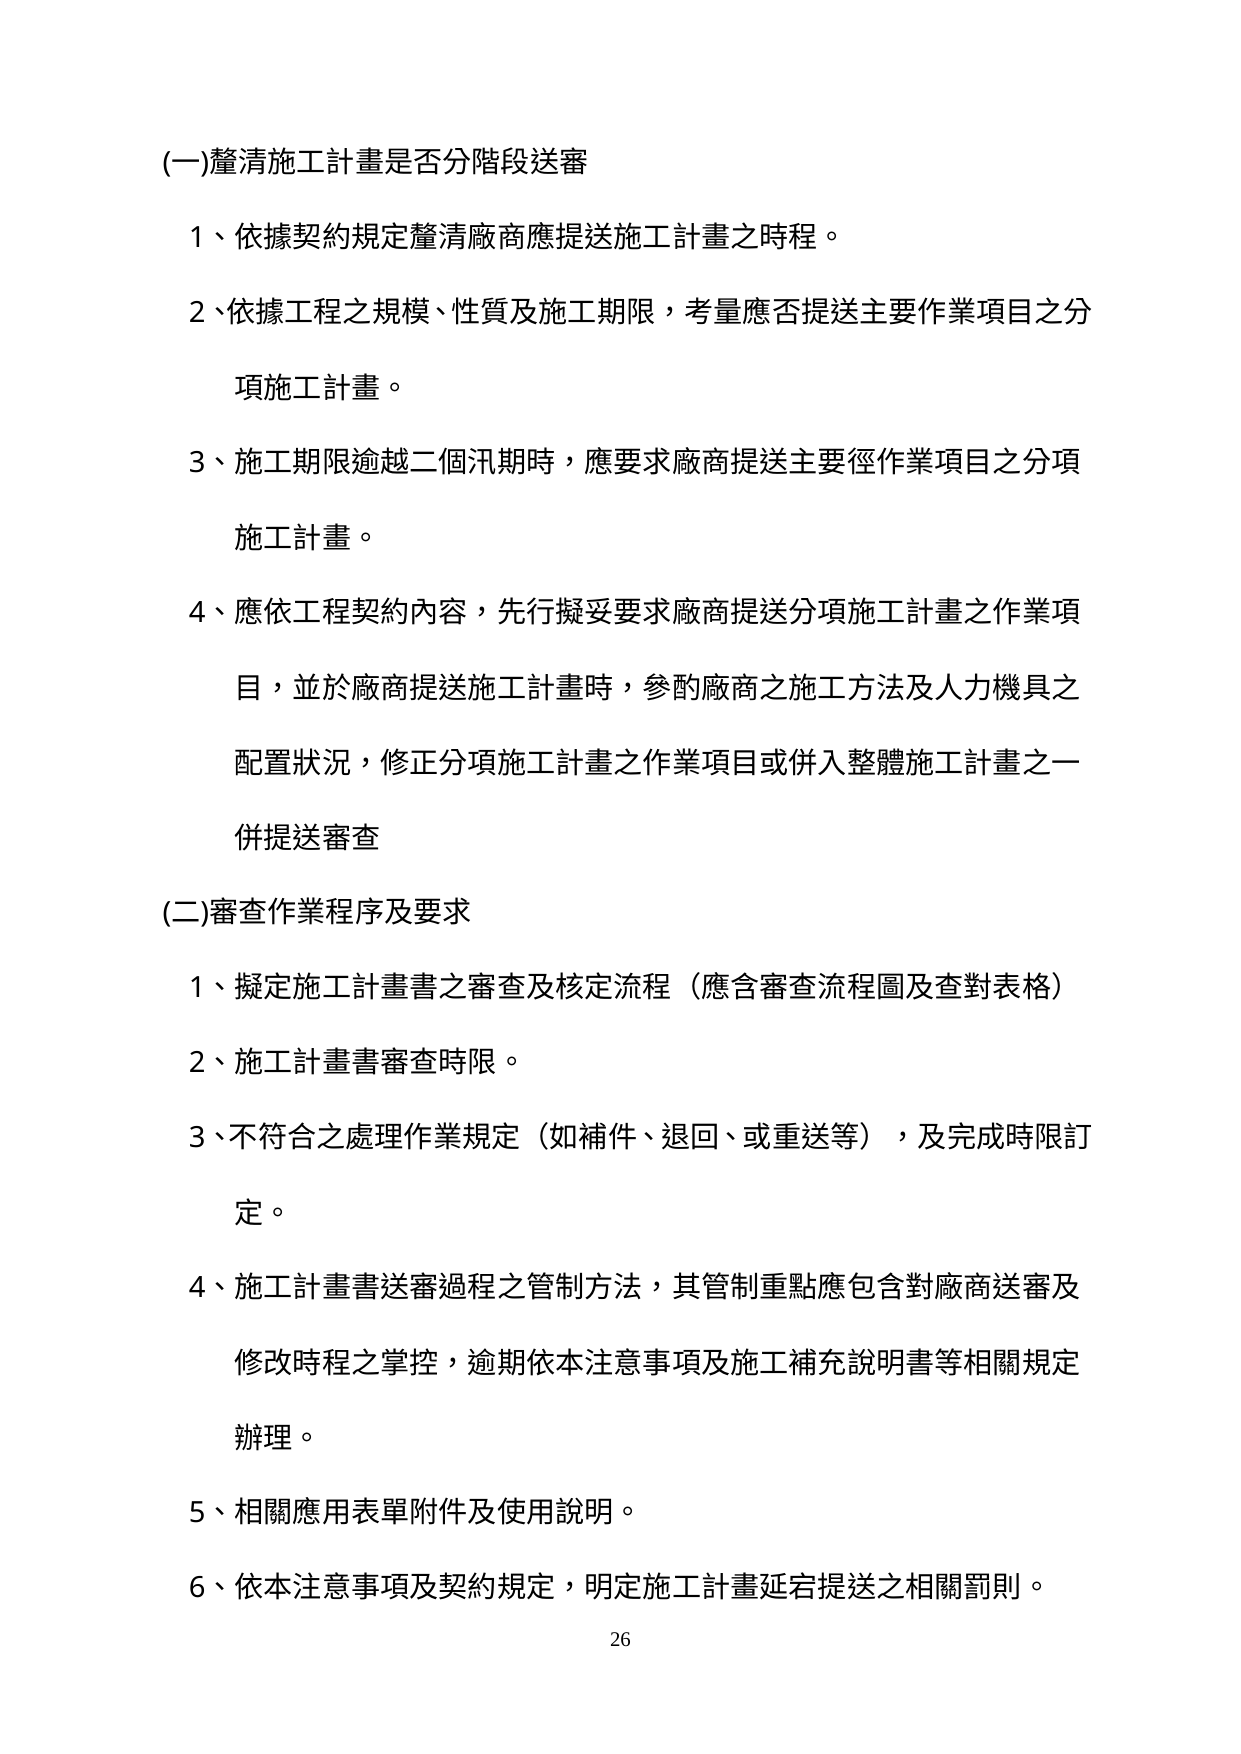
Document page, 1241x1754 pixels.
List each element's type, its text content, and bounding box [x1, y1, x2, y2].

text 2、施工計畫書審查時限。 [188, 1023, 1092, 1098]
text 4、施工計畫書送審過程之管制方法，其管制重點應包含對廠商送審及修改時程之掌控，逾期依本注意事項及施工補充說明書等相關規定辦理。 [188, 1248, 1092, 1473]
text 3、不符合之處理作業規定（如補件、退回、或重送等），及完成時限訂定。 [188, 1098, 1092, 1248]
text 3、施工期限逾越二個汛期時，應要求廠商提送主要徑作業項目之分項施工計畫。 [188, 423, 1092, 573]
text (一)釐清施工計畫是否分階段送審 [162, 123, 1092, 198]
text 4、應依工程契約內容，先行擬妥要求廠商提送分項施工計畫之作業項目，並於廠商提送施工計畫時，參酌廠商之施工方法及人力機具之配置狀況，修正分項施工計畫之作業項目或併入整體施工計畫之一併提送審查 [188, 573, 1092, 873]
text 5、相關應用表單附件及使用說明。 [188, 1473, 1092, 1548]
text (二)審查作業程序及要求 [162, 873, 1092, 948]
text 6、依本注意事項及契約規定，明定施工計畫延宕提送之相關罰則。 [188, 1548, 1092, 1623]
text 1、依據契約規定釐清廠商應提送施工計畫之時程。 [188, 198, 1092, 273]
text 1、擬定施工計畫書之審查及核定流程（應含審查流程圖及查對表格） [188, 948, 1092, 1023]
text 2、依據工程之規模、性質及施工期限，考量應否提送主要作業項目之分項施工計畫。 [188, 273, 1092, 423]
